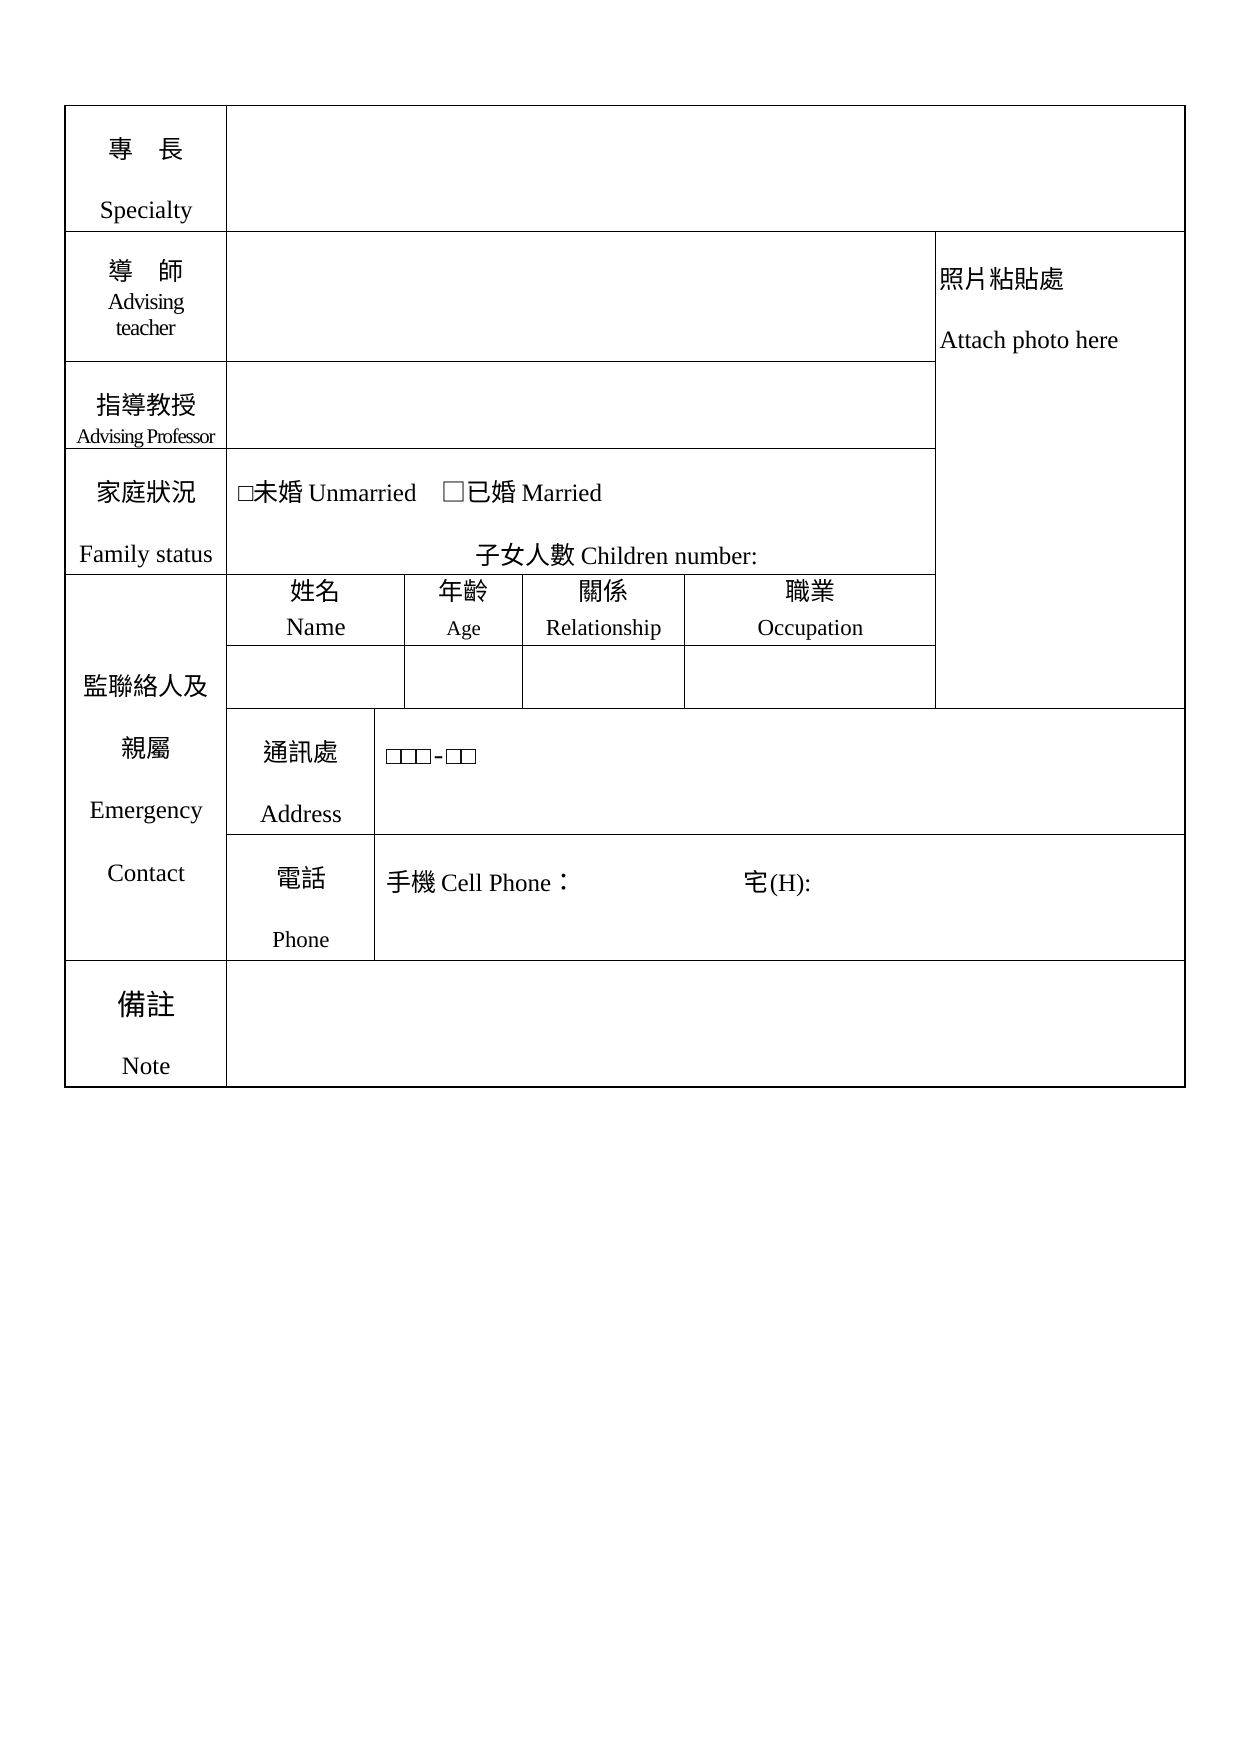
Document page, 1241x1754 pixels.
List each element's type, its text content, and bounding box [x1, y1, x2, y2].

table_cell [405, 646, 522, 708]
table_cell [936, 448, 1184, 574]
table_cell 姓名 Name [227, 575, 404, 645]
table_cell 年齡 Age [405, 575, 522, 645]
table_cell □□□-□□ [375, 709, 1184, 834]
table_cell [936, 574, 1184, 645]
table_cell 專 長 Specialty [66, 106, 226, 231]
table_cell 指導教授 Advising Professor [66, 362, 226, 448]
table_cell 備註 Note [66, 961, 226, 1086]
table_cell 導 師 Advising teacher [66, 232, 226, 361]
table_cell 照片粘貼處 Attach photo here [936, 232, 1184, 361]
table_cell 電話 Phone [227, 835, 374, 960]
table_cell 家庭狀況 Family status [66, 449, 226, 574]
table_cell [227, 362, 935, 448]
table_cell [936, 361, 1184, 448]
table_cell [227, 646, 404, 708]
table_cell [936, 645, 1184, 708]
table_cell 關係 Relationship [523, 575, 684, 645]
table_cell 職業 Occupation [685, 575, 935, 645]
table_cell 手機Cell Phone： 宅(H): [375, 835, 1184, 960]
table_cell 監聯絡人及親屬 Emergency Contact [66, 575, 226, 960]
table_cell [685, 646, 935, 708]
table_cell [227, 106, 1184, 231]
table_cell 通訊處 Address [227, 709, 374, 834]
table_cell [523, 646, 684, 708]
table_cell [227, 961, 1184, 1086]
table_cell □未婚Unmarried □已婚Married 子女人數Children number: [227, 449, 935, 574]
table_cell [227, 232, 935, 361]
